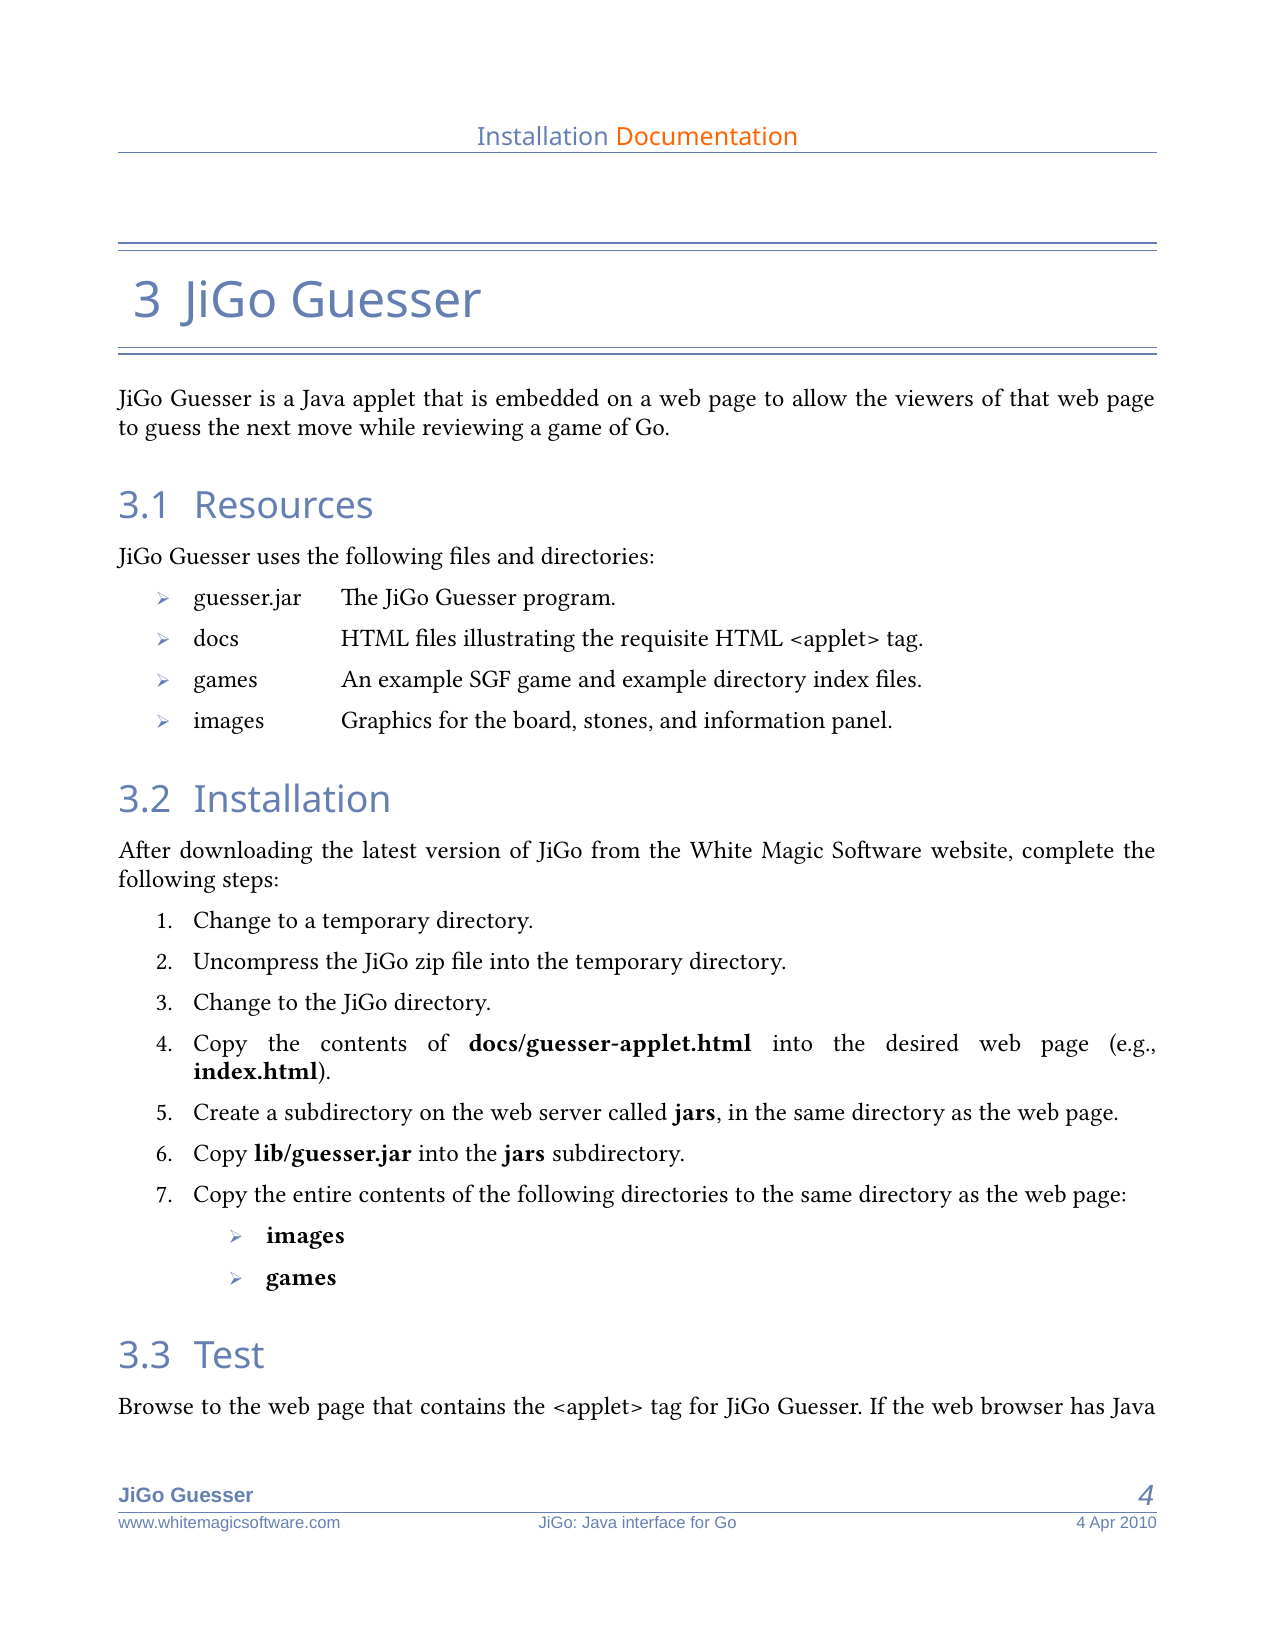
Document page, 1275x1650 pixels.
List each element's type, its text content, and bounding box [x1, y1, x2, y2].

subtitle Installation [118, 773, 1157, 824]
list games [228, 1263, 1157, 1291]
list Uncompress the JiGo zip file into the temporary directory. [156, 947, 1157, 975]
list Copy lib/guesser.jar into the jars subdirectory. [156, 1139, 1157, 1168]
list guesser.jar The JiGo Guesser program. [156, 583, 1157, 612]
subtitle Resources [118, 479, 1157, 530]
list docs HTML files illustrating the requisite HTML <applet> tag. [156, 624, 1157, 653]
list Copy the contents of docs/guesser-applet.html into the desired web page (e.g., index.html). [156, 1029, 1157, 1086]
list Copy the entire contents of the following directories to the same directory as the web page: [156, 1181, 1157, 1209]
text Browse to the web page that contains the <applet> tag for JiGo Guesser. If the web browser has Java [118, 1392, 1157, 1421]
list Create a subdirectory on the web server called jars, in the same directory as the web page. [156, 1098, 1157, 1127]
list Change to the JiGo directory. [156, 988, 1157, 1016]
text JiGo Guesser uses the following files and directories: [118, 542, 1157, 571]
list games An example SGF game and example directory index files. [156, 666, 1157, 694]
text After downloading the latest version of JiGo from the White Magic Software website, complete the following steps: [118, 836, 1157, 893]
list Change to a temporary directory. [156, 906, 1157, 934]
list images Graphics for the board, stones, and information panel. [156, 707, 1157, 735]
subtitle [118, 244, 1157, 250]
list images [228, 1222, 1157, 1250]
subtitle Test [118, 1329, 1157, 1380]
subtitle [118, 348, 1157, 353]
text JiGo Guesser is a Java applet that is embedded on a web page to allow the viewers of that web page to guess the next move while reviewing a game of Go. [118, 384, 1157, 441]
subtitle JiGo Guesser [118, 251, 1157, 347]
